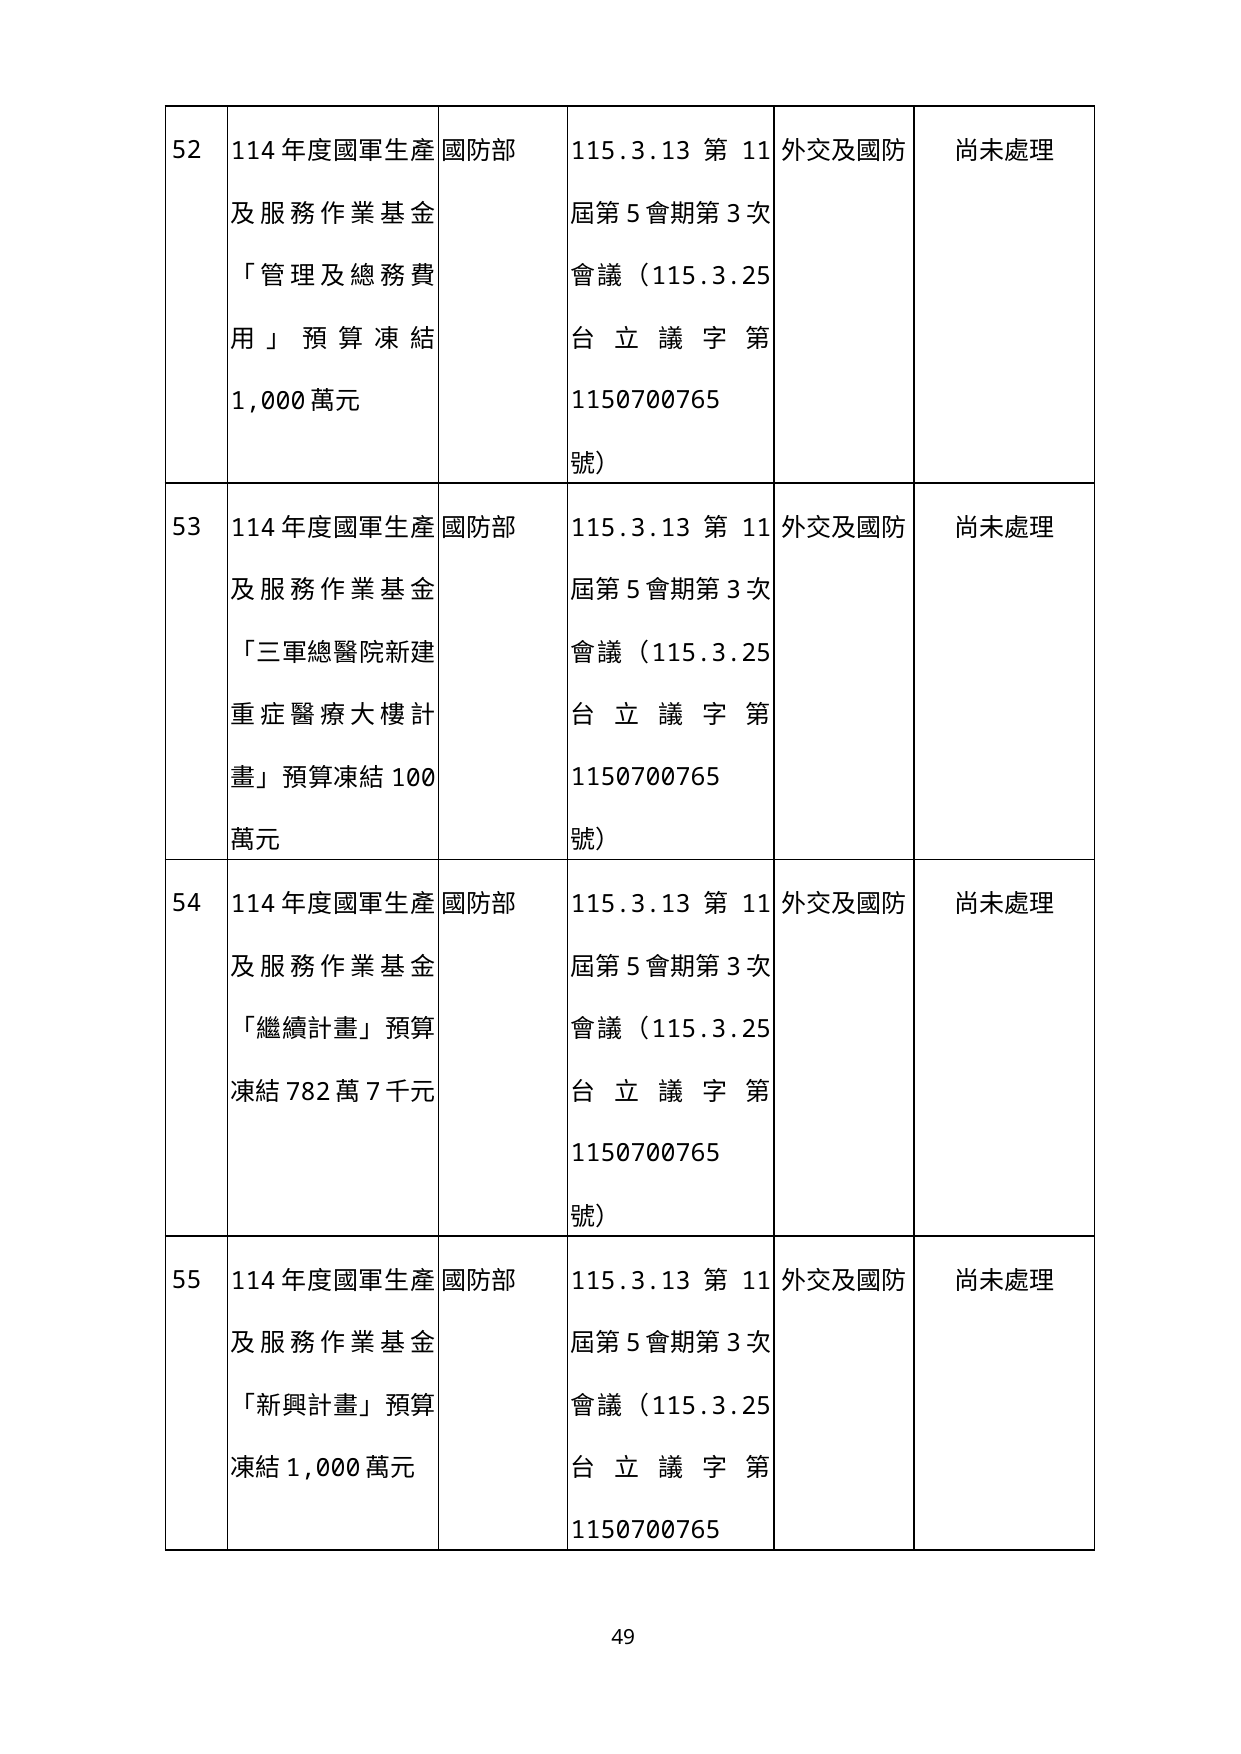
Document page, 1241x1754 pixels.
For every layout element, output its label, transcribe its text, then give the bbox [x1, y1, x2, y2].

table_cell [166, 860, 227, 1235]
table_cell [166, 484, 227, 858]
table_cell 115.3.13第11屆第5會期第3次會議（115.3.25台立議字第1150700765 [568, 1237, 773, 1549]
table_cell 尚未處理 [915, 484, 1094, 858]
table_cell 尚未處理 [915, 1237, 1094, 1549]
table_cell 114年度國軍生產及服務作業基金「管理及總務費用」預算凍結1,000萬元 [228, 107, 438, 482]
table_cell 114年度國軍生產及服務作業基金「繼續計畫」預算凍結782萬7千元 [228, 860, 438, 1235]
table_cell 國防部 [439, 1237, 567, 1549]
table_cell [166, 107, 227, 482]
table_cell 外交及國防 [775, 1237, 913, 1549]
table_cell 115.3.13第11屆第5會期第3次會議（115.3.25台立議字第1150700765號） [568, 484, 773, 858]
table_cell 尚未處理 [915, 860, 1094, 1235]
table_cell 外交及國防 [775, 860, 913, 1235]
table_cell 外交及國防 [775, 107, 913, 482]
table_cell 114年度國軍生產及服務作業基金「三軍總醫院新建重症醫療大樓計畫」預算凍結100萬元 [228, 484, 438, 858]
table_cell 國防部 [439, 107, 567, 482]
table_cell 尚未處理 [915, 107, 1094, 482]
table_cell 115.3.13第11屆第5會期第3次會議（115.3.25台立議字第1150700765號） [568, 107, 773, 482]
table_cell [166, 1237, 227, 1549]
table_cell 國防部 [439, 860, 567, 1235]
table_cell 外交及國防 [775, 484, 913, 858]
table_cell 115.3.13第11屆第5會期第3次會議（115.3.25台立議字第1150700765號） [568, 860, 773, 1235]
table_cell 國防部 [439, 484, 567, 858]
table_cell 114年度國軍生產及服務作業基金「新興計畫」預算凍結1,000萬元 [228, 1237, 438, 1549]
